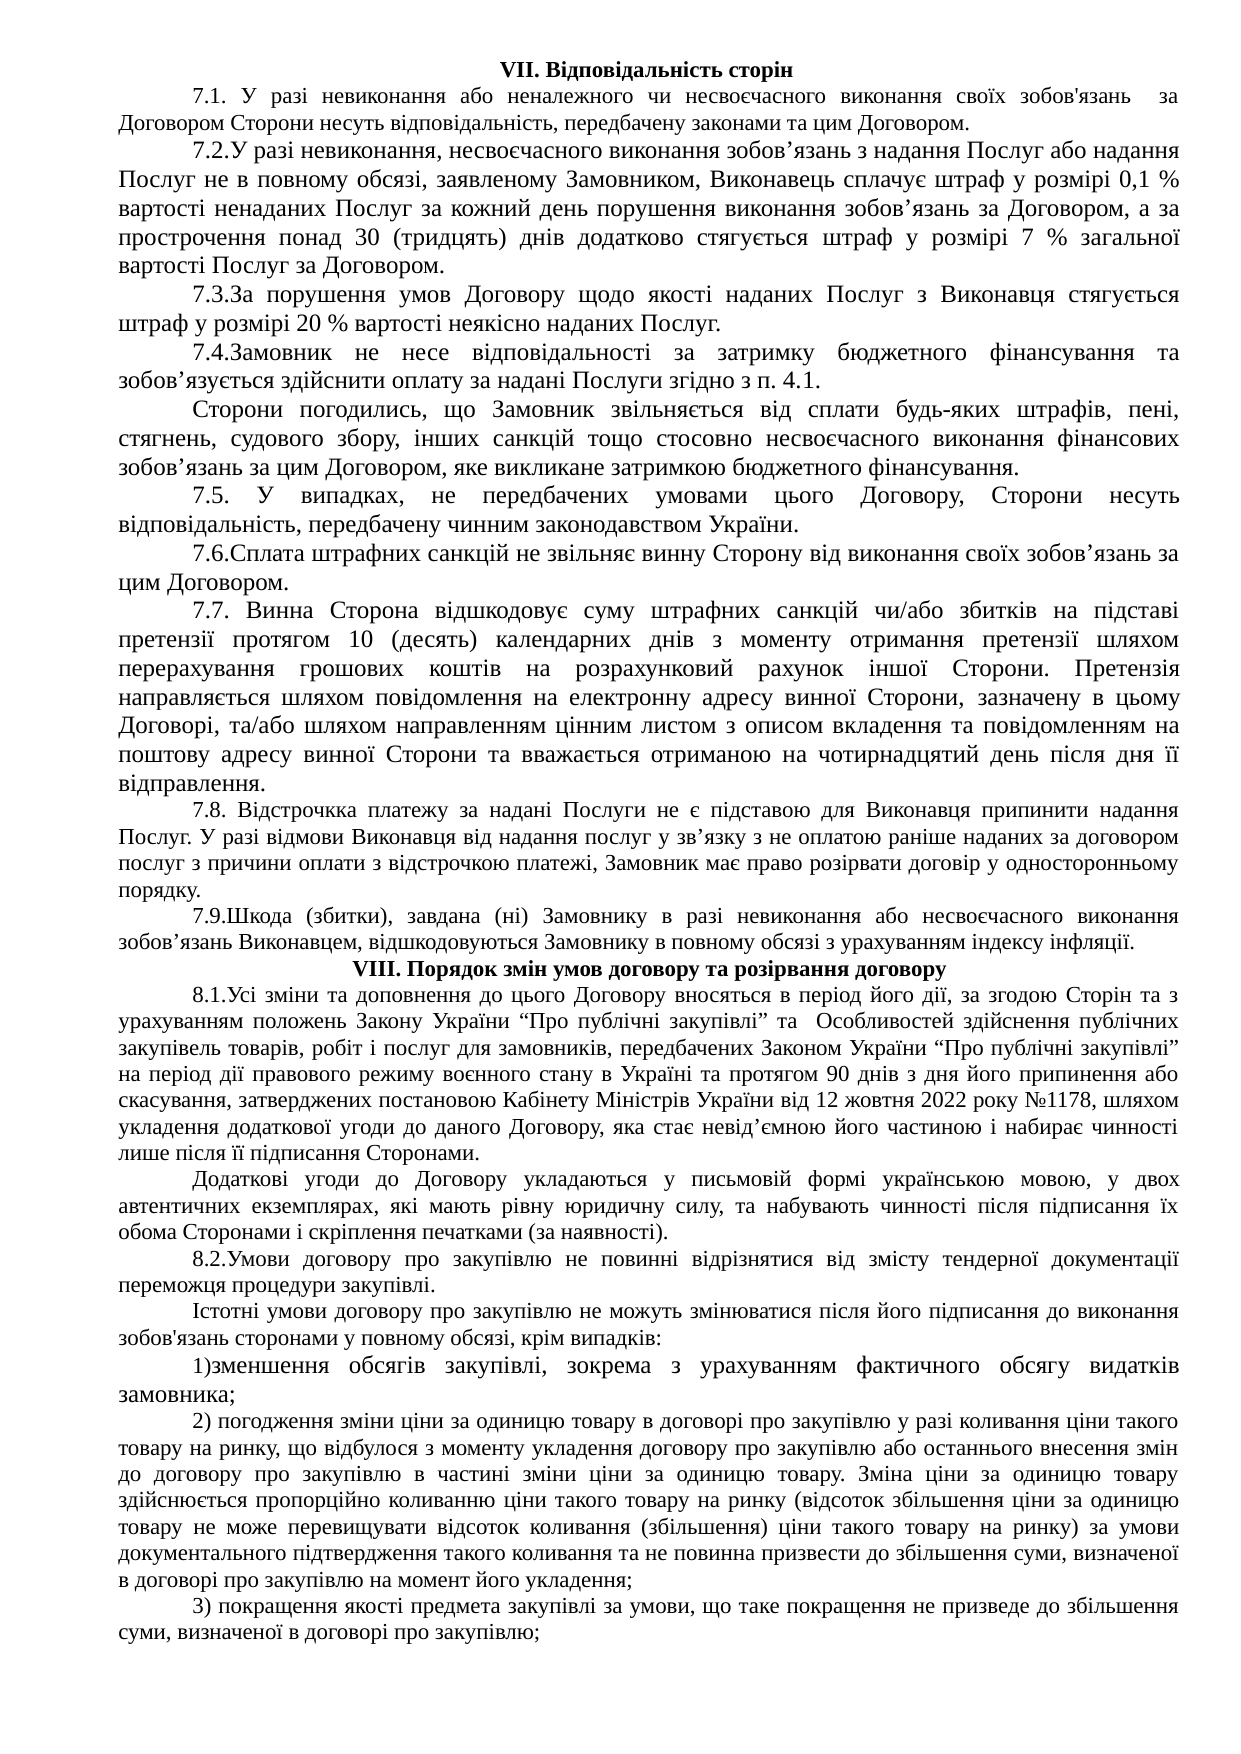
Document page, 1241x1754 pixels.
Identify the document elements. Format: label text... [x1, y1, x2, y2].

text 7.9.Шкода (збитки), завдана (ні) Замовнику в разі невиконання або несвоєчасного виконання зобов’язань Виконавцем, відшкодовуються Замовнику в повному обсязі з урахуванням індексу інфляції. [118, 902, 1181, 955]
text 7.2.У разі невиконання, несвоєчасного виконання зобов’язань з надання Послуг або надання Послуг не в повному обсязі, заявленому Замовником, Виконавець сплачує штраф у розмірі 0,1 % вартості ненаданих Послуг за кожний день порушення виконання зобов’язань за Договором, а за прострочення понад 30 (тридцять) днів додатково стягується штраф у розмірі 7 % загальної вартості Послуг за Договором. [118, 135, 1181, 279]
text 7.4.Замовник не несе відповідальності за затримку бюджетного фінансування та зобов’язується здійснити оплату за надані Послуги згідно з п. 4.1. [118, 337, 1181, 394]
text 7.8. Відстрочкка платежу за надані Послуги не є підставою для Виконавця припинити надання Послуг. У разі відмови Виконавця від надання послуг у зв’язку з не оплатою раніше наданих за договором послуг з причини оплати з відстрочкою платежі, Замовник має право розірвати договір у односторонньому порядку. [118, 797, 1181, 902]
text 1)зменшення обсягів закупівлі, зокрема з урахуванням фактичного обсягу видатків замовника; [118, 1350, 1181, 1407]
text 8.2.Умови договору про закупівлю не повинні відрізнятися від змісту тендерної документації переможця процедури закупівлі. [118, 1244, 1181, 1297]
text VIII. Порядок змін умов договору та розірвання договору [118, 955, 1181, 981]
text Істотні умови договору про закупівлю не можуть змінюватися після його підписання до виконання зобов'язань сторонами у повному обсязі, крім випадків: [118, 1297, 1181, 1350]
text Сторони погодились, що Замовник звільняється від сплати будь-яких штрафів, пені, стягнень, судового збору, інших санкцій тощо стосовно несвоєчасного виконання фінансових зобов’язань за цим Договором, яке викликане затримкою бюджетного фінансування. [118, 394, 1181, 480]
text 7.1. У разі невиконання або неналежного чи несвоєчасного виконання своїх зобов'язань за Договором Сторони несуть відповідальність, передбачену законами та цим Договором. [118, 83, 1181, 135]
text 7.3.За порушення умов Договору щодо якості наданих Послуг з Виконавця стягується штраф у розмірі 20 % вартості неякісно наданих Послуг. [118, 279, 1181, 337]
text 7.6.Сплата штрафних санкцій не звільняє винну Сторону від виконання своїх зобов’язань за цим Договором. [118, 538, 1181, 595]
text VII. Відповідальність сторін [118, 56, 1181, 83]
text Додаткові угоди до Договору укладаються у письмовій формі українською мовою, у двох автентичних екземплярах, які мають рівну юридичну силу, та набувають чинності після підписання їх обома Сторонами і скріплення печатками (за наявності). [118, 1166, 1181, 1244]
text 3) покращення якості предмета закупівлі за умови, що таке покращення не призведе до збільшення суми, визначеної в договорі про закупівлю; [118, 1592, 1181, 1645]
text 8.1.Усі зміни та доповнення до цього Договору вносяться в період його дії, за згодою Сторін та з урахуванням положень Закону України “Про публічні закупівлі” та Особливостей здійснення публічних закупівель товарів, робіт і послуг для замовників, передбачених Законом України “Про публічні закупівлі” на період дії правового режиму воєнного стану в Україні та протягом 90 днів з дня його припинення або скасування, затверджених постановою Кабінету Міністрів України від 12 жовтня 2022 року №1178, шляхом укладення додаткової угоди до даного Договору, яка стає невід’ємною його частиною і набирає чинності лише після її підписання Сторонами. [118, 981, 1181, 1166]
text 7.5. У випадках, не передбачених умовами цього Договору, Сторони несуть відповідальність, передбачену чинним законодавством України. [118, 480, 1181, 538]
text 2) погодження зміни ціни за одиницю товару в договорі про закупівлю у разі коливання ціни такого товару на ринку, що відбулося з моменту укладення договору про закупівлю або останнього внесення змін до договору про закупівлю в частині зміни ціни за одиницю товару. Зміна ціни за одиницю товару здійснюється пропорційно коливанню ціни такого товару на ринку (відсоток збільшення ціни за одиницю товару не може перевищувати відсоток коливання (збільшення) ціни такого товару на ринку) за умови документального підтвердження такого коливання та не повинна призвести до збільшення суми, визначеної в договорі про закупівлю на момент його укладення; [118, 1407, 1181, 1592]
text 7.7. Винна Сторона відшкодовує суму штрафних санкцій чи/або збитків на підставі претензії протягом 10 (десять) календарних днів з моменту отримання претензії шляхом перерахування грошових коштів на розрахунковий рахунок іншої Сторони. Претензія направляється шляхом повідомлення на електронну адресу винної Сторони, зазначену в цьому Договорі, та/або шляхом направленням цінним листом з описом вкладення та повідомленням на поштову адресу винної Сторони та вважається отриманою на чотирнадцятий день після дня її відправлення. [118, 595, 1181, 797]
